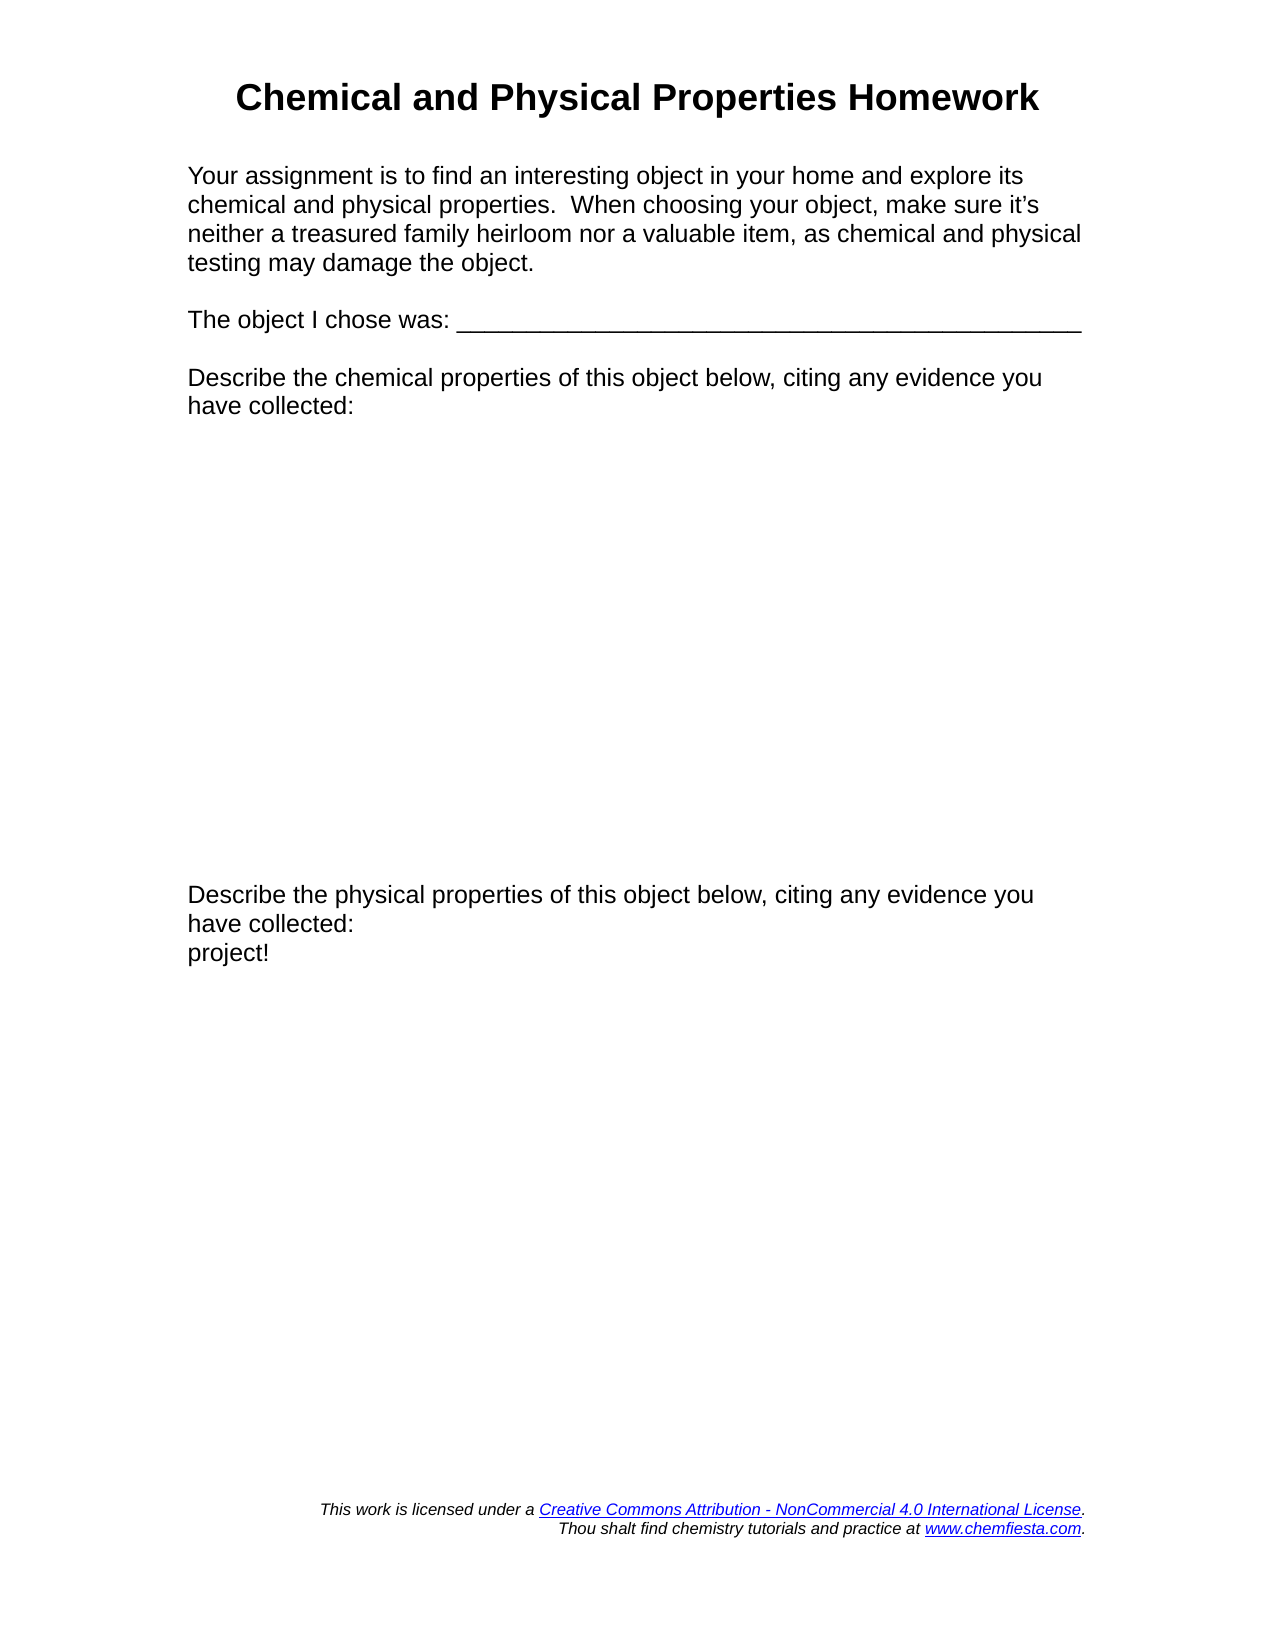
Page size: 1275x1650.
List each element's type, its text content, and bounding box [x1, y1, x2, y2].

text Describe the chemical properties of this object below, citing any evidence you have collected: [187, 362, 1087, 420]
text Chemical and Physical Properties Homework [187, 75, 1087, 118]
text Describe the physical properties of this object below, citing any evidence you have collected: [187, 880, 1087, 937]
text Your assignment is to find an interesting object in your home and explore its chemical and physical properties. When choosing your object, make sure it’s neither a treasured family heirloom nor a valuable item, as chemical and physical testing may damage the object. [187, 161, 1087, 276]
text The object I chose was: _____________________________________________ [187, 305, 1087, 334]
text project! [187, 937, 1087, 966]
